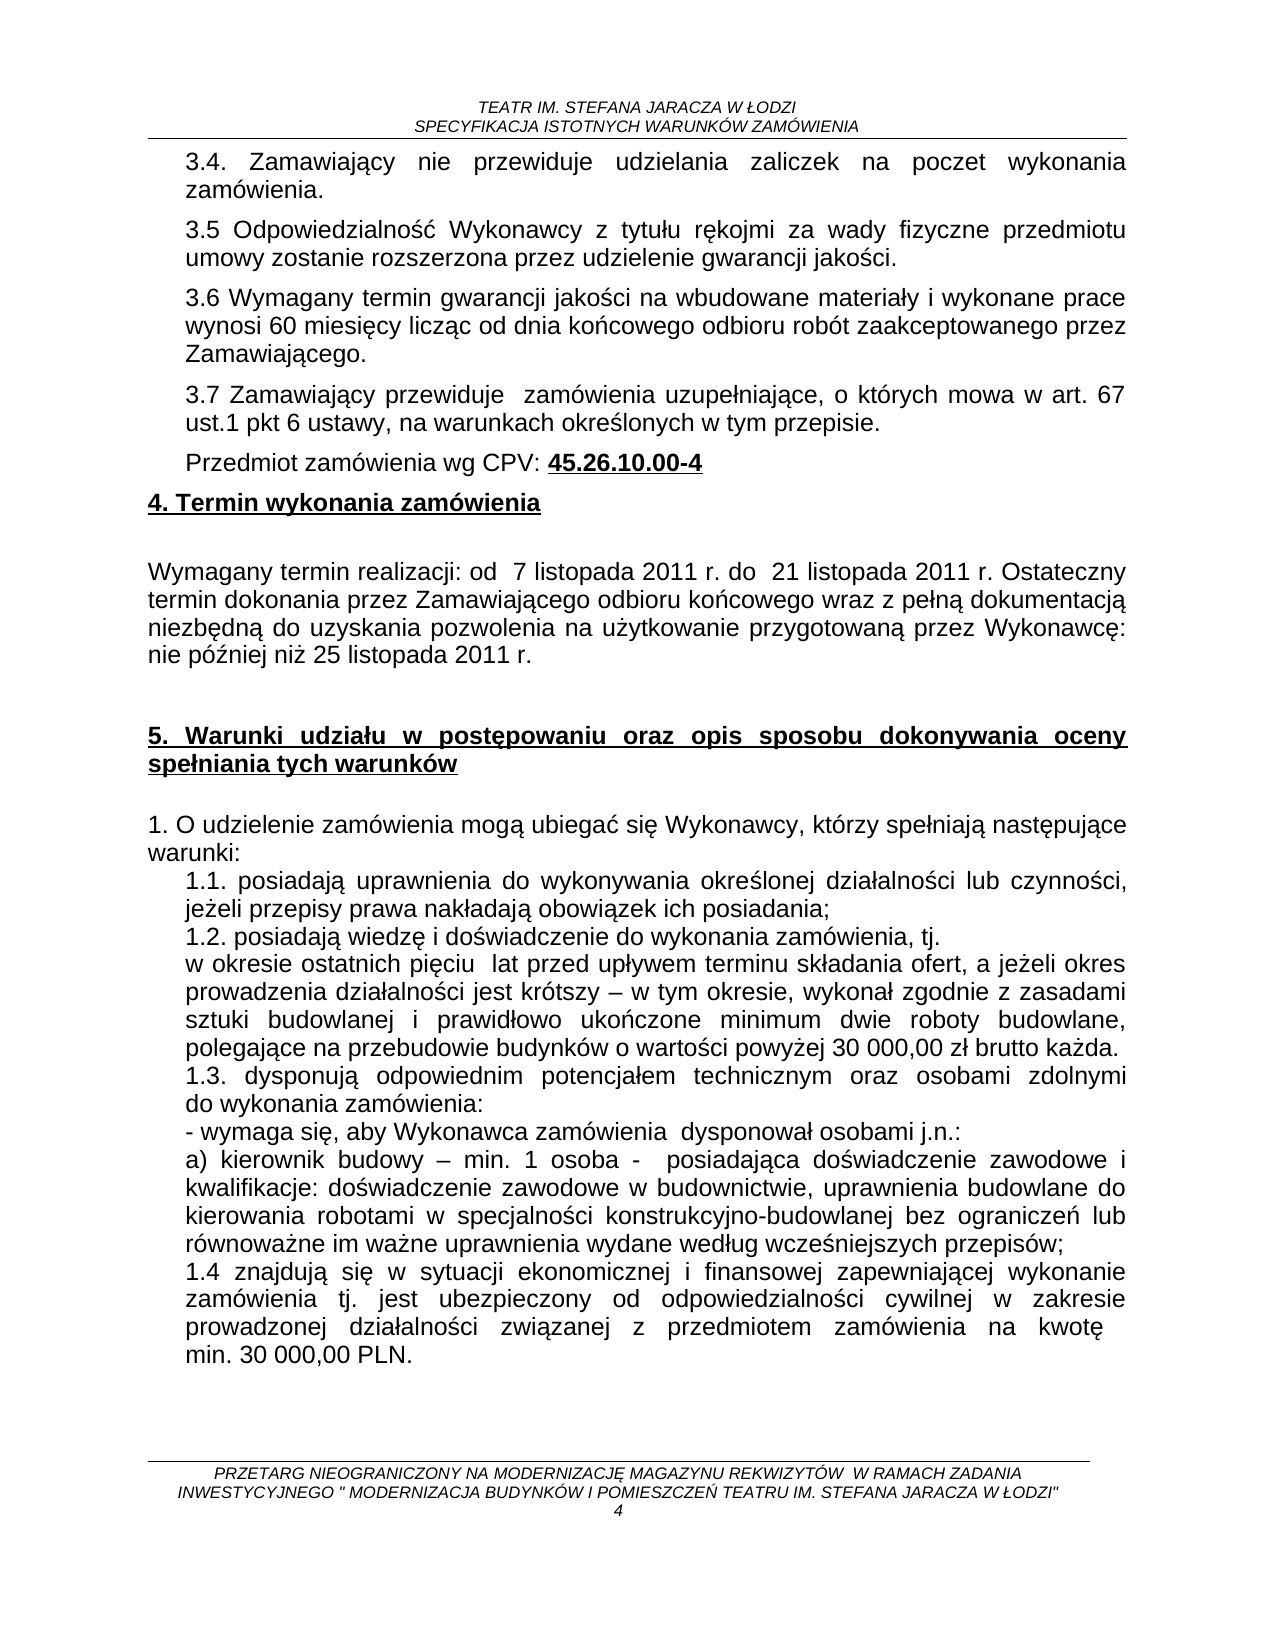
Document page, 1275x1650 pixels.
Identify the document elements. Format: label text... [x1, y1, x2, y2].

list 3.6 Wymagany termin gwarancji jakości na wbudowane materiały i wykonane prace wynosi 60 miesięcy licząc od dnia końcowego odbioru robót zaakceptowanego przez Zamawiającego. [148, 284, 1127, 368]
list 3.7 Zamawiający przewiduje zamówienia uzupełniające, o których mowa w art. 67 ust.1 pkt 6 ustawy, na warunkach określonych w tym przepisie. [148, 381, 1127, 436]
list 1.4 znajdują się w sytuacji ekonomicznej i finansowej zapewniającej wykonanie zamówienia tj. jest ubezpieczony od odpowiedzialności cywilnej w zakresie prowadzonej działalności związanej z przedmiotem zamówienia na kwotę min. 30 000,00 PLN. [148, 1257, 1127, 1369]
list Przedmiot zamówienia wg CPV: 45.26.10.00-4 [148, 449, 1127, 477]
text 5. Warunki udziału w postępowaniu oraz opis sposobu dokonywania oceny [148, 722, 1127, 746]
text 4. Termin wykonania zamówienia [148, 489, 1127, 517]
text Wymagany termin realizacji: od 7 listopada 2011 r. do 21 listopada 2011 r. Ostateczny termin dokonania przez Zamawiającego odbioru końcowego wraz z pełną dokumentacją niezbędną do uzyskania pozwolenia na użytkowanie przygotowaną przez Wykonawcę: nie później niż 25 listopada 2011 r. [148, 558, 1127, 669]
list 1.1. posiadają uprawnienia do wykonywania określonej działalności lub czynności, jeżeli przepisy prawa nakładają obowiązek ich posiadania; [148, 866, 1127, 922]
list 1.2. posiadają wiedzę i doświadczenie do wykonania zamówienia, tj. [148, 922, 1127, 950]
list w okresie ostatnich pięciu lat przed upływem terminu składania ofert, a jeżeli okres prowadzenia działalności jest krótszy – w tym okresie, wykonał zgodnie z zasadami sztuki budowlanej i prawidłowo ukończone minimum dwie roboty budowlane, polegające na przebudowie budynków o wartości powyżej 30 000,00 zł brutto każda. [148, 950, 1127, 1062]
list 3.5 Odpowiedzialność Wykonawcy z tytułu rękojmi za wady fizyczne przedmiotu umowy zostanie rozszerzona przez udzielenie gwarancji jakości. [148, 216, 1127, 272]
list 3.4. Zamawiający nie przewiduje udzielania zaliczek na poczet wykonania zamówienia. [148, 148, 1127, 203]
list - wymaga się, aby Wykonawca zamówienia dysponował osobami j.n.: [148, 1118, 1127, 1146]
list a) kierownik budowy – min. 1 osoba - posiadająca doświadczenie zawodowe i kwalifikacje: doświadczenie zawodowe w budownictwie, uprawnienia budowlane do kierowania robotami w specjalności konstrukcyjno-budowlanej bez ograniczeń lub równoważne im ważne uprawnienia wydane według wcześniejszych przepisów; [148, 1146, 1127, 1257]
list 1.3. dysponują odpowiednim potencjałem technicznym oraz osobami zdolnymi do wykonania zamówienia: [148, 1062, 1127, 1118]
text 1. O udzielenie zamówienia mogą ubiegać się Wykonawcy, którzy spełniają następujące warunki: [148, 811, 1127, 866]
text spełniania tych warunków [148, 748, 1127, 778]
